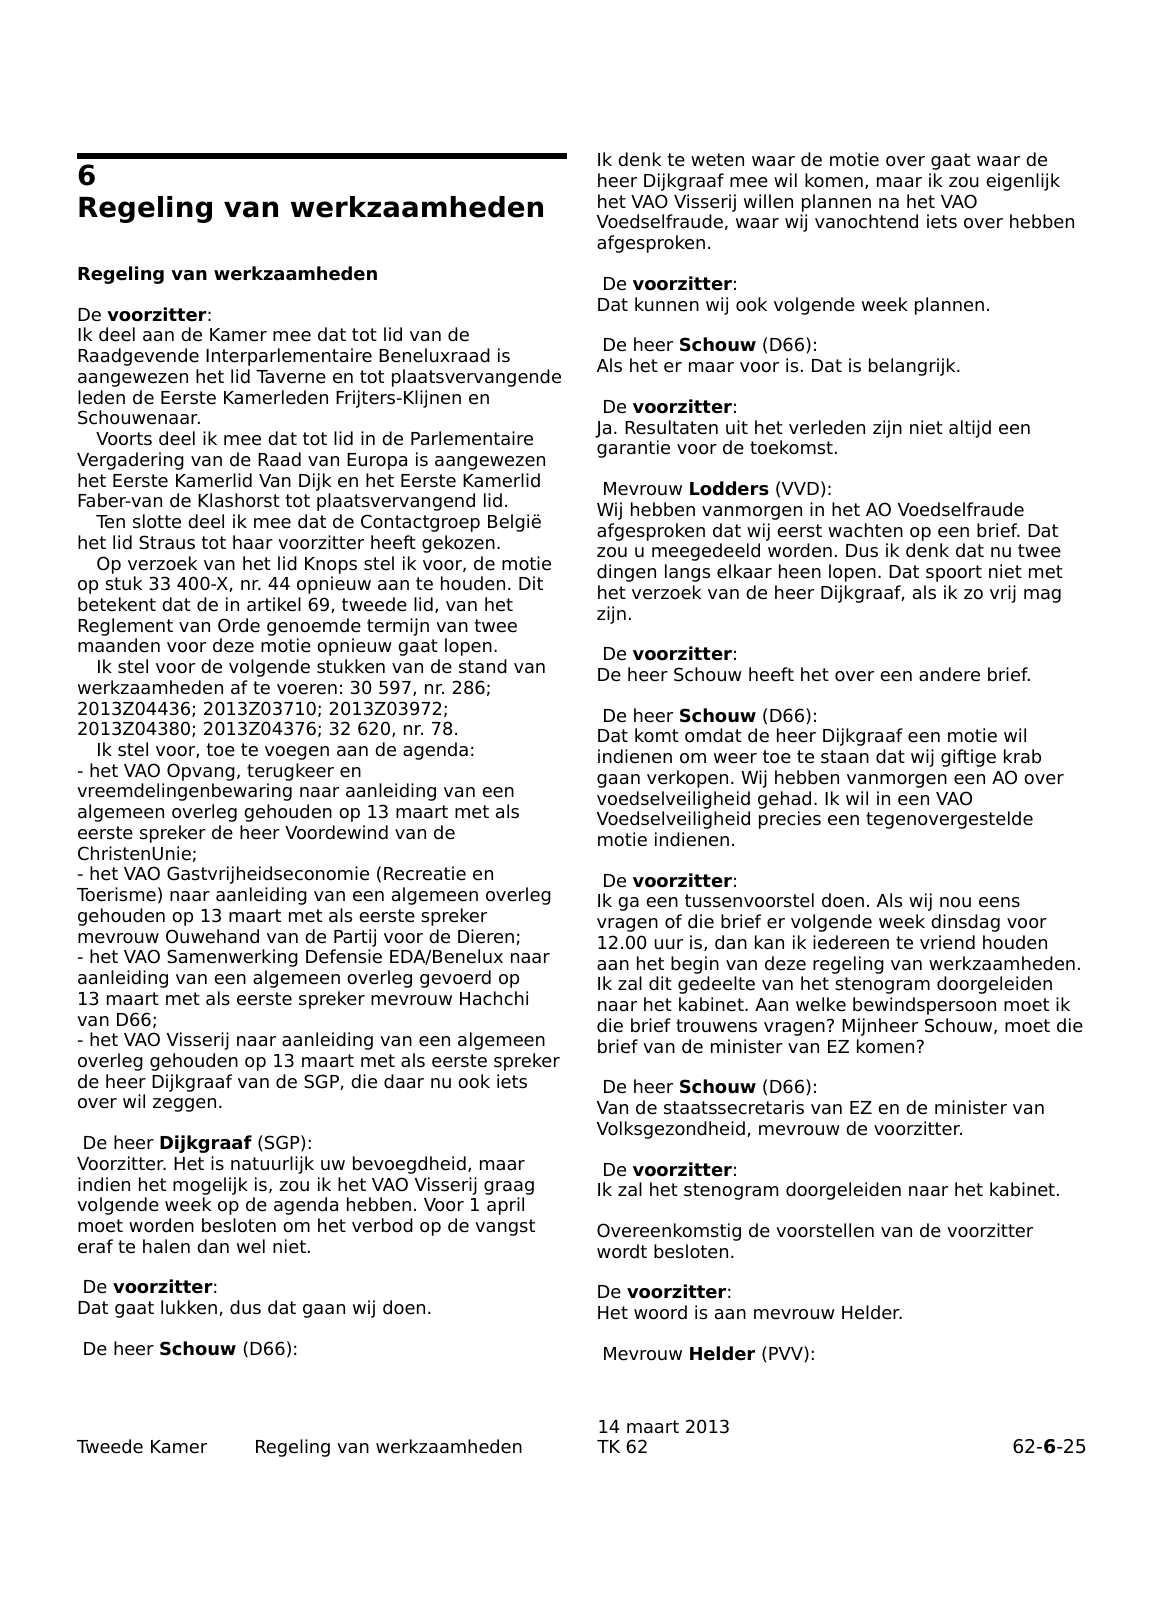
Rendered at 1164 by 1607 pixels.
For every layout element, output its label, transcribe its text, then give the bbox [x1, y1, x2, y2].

text Mevrouw Helder (PVV): [596, 1344, 1087, 1364]
text Mevrouw Lodders (VVD): [596, 479, 1087, 500]
text Voorzitter. Het is natuurlijk uw bevoegdheid, maar indien het mogelijk is, zou ik het VAO Visserij graag volgende week op de agenda hebben. Voor 1 april moet worden besloten om het verbod op de vangst eraf te halen dan wel niet. [77, 1154, 567, 1257]
text De heer Schouw (D66): [596, 706, 1087, 726]
text Dat gaat lukken, dus dat gaan wij doen. [77, 1298, 567, 1319]
text Van de staatssecretaris van EZ en de minister van Volksgezondheid, mevrouw de voorzitter. [596, 1098, 1087, 1139]
text Ik deel aan de Kamer mee dat tot lid van de Raadgevende Interparlementaire Beneluxraad is aangewezen het lid Taverne en tot plaatsvervangende leden de Eerste Kamerleden Frijters-Klijnen en Schouwenaar. [77, 325, 567, 429]
text De heer Schouw (D66): [77, 1339, 567, 1359]
text De heer Dijkgraaf (SGP): [77, 1133, 567, 1154]
text Voorts deel ik mee dat tot lid in de Parlementaire Vergadering van de Raad van Europa is aangewezen het Eerste Kamerlid Van Dijk en het Eerste Kamerlid Faber-van de Klashorst tot plaatsvervangend lid. [77, 429, 567, 512]
text Dat komt omdat de heer Dijkgraaf een motie wil indienen om weer toe te staan dat wij giftige krab gaan verkopen. Wij hebben vanmorgen een AO over voedselveiligheid gehad. Ik wil in een VAO Voedselveiligheid precies een tegenovergestelde motie indienen. [596, 726, 1087, 851]
text Op verzoek van het lid Knops stel ik voor, de motie op stuk 33 400-X, nr. 44 opnieuw aan te houden. Dit betekent dat de in artikel 69, tweede lid, van het Reglement van Orde genoemde termijn van twee maanden voor deze motie opnieuw gaat lopen. [77, 553, 567, 657]
text Als het er maar voor is. Dat is belangrijk. [596, 356, 1087, 377]
text De heer Schouw (D66): [596, 1077, 1087, 1098]
text Dat kunnen wij ook volgende week plannen. [596, 294, 1087, 315]
text De voorzitter: [596, 1159, 1087, 1180]
text Overeenkomstig de voorstellen van de voorzitter wordt besloten. [596, 1221, 1087, 1262]
text De heer Schouw heeft het over een andere brief. [596, 665, 1087, 686]
text Regeling van werkzaamheden [77, 264, 567, 284]
text De voorzitter: [596, 274, 1087, 294]
text - het VAO Gastvrijheidseconomie (Recreatie en Toerisme) naar aanleiding van een algemeen overleg gehouden op 13 maart met als eerste spreker mevrouw Ouwehand van de Partij voor de Dieren; [77, 864, 567, 947]
title 6 Regeling van werkzaamheden [77, 159, 567, 224]
text De heer Schouw (D66): [596, 335, 1087, 356]
text - het VAO Samenwerking Defensie EDA/Benelux naar aanleiding van een algemeen overleg gevoerd op 13 maart met als eerste spreker mevrouw Hachchi van D66; [77, 947, 567, 1030]
text De voorzitter: [596, 871, 1087, 891]
text De voorzitter: [77, 1277, 567, 1298]
text - het VAO Visserij naar aanleiding van een algemeen overleg gehouden op 13 maart met als eerste spreker de heer Dijkgraaf van de SGP, die daar nu ook iets over wil zeggen. [77, 1030, 567, 1113]
text Het woord is aan mevrouw Helder. [596, 1303, 1087, 1324]
text Ik zal het stenogram doorgeleiden naar het kabinet. [596, 1180, 1087, 1201]
text De voorzitter: [596, 644, 1087, 665]
text Wij hebben vanmorgen in het AO Voedselfraude afgesproken dat wij eerst wachten op een brief. Dat zou u meegedeeld worden. Dus ik denk dat nu twee dingen langs elkaar heen lopen. Dat spoort niet met het verzoek van de heer Dijkgraaf, als ik zo vrij mag zijn. [596, 500, 1087, 624]
text - het VAO Opvang, terugkeer en vreemdelingenbewaring naar aanleiding van een algemeen overleg gehouden op 13 maart met als eerste spreker de heer Voordewind van de ChristenUnie; [77, 761, 567, 864]
text Ik stel voor, toe te voegen aan de agenda: [77, 740, 567, 761]
text Ja. Resultaten uit het verleden zijn niet altijd een garantie voor de toekomst. [596, 417, 1087, 459]
text De voorzitter: [77, 304, 567, 325]
text Ik ga een tussenvoorstel doen. Als wij nou eens vragen of die brief er volgende week dinsdag voor 12.00 uur is, dan kan ik iedereen te vriend houden aan het begin van deze regeling van werkzaamheden. Ik zal dit gedeelte van het stenogram doorgeleiden naar het kabinet. Aan welke bewindspersoon moet ik die brief trouwens vragen? Mijnheer Schouw, moet die brief van de minister van EZ komen? [596, 891, 1087, 1057]
text De voorzitter: [596, 397, 1087, 417]
text Ten slotte deel ik mee dat de Contactgroep België het lid Straus tot haar voorzitter heeft gekozen. [77, 512, 567, 553]
text Ik denk te weten waar de motie over gaat waar de heer Dijkgraaf mee wil komen, maar ik zou eigenlijk het VAO Visserij willen plannen na het VAO Voedselfraude, waar wij vanochtend iets over hebben afgesproken. [596, 150, 1087, 254]
text De voorzitter: [596, 1282, 1087, 1303]
text Ik stel voor de volgende stukken van de stand van werkzaamheden af te voeren: 30 597, nr. 286; 2013Z04436; 2013Z03710; 2013Z03972; 2013Z04380; 2013Z04376; 32 620, nr. 78. [77, 657, 567, 740]
